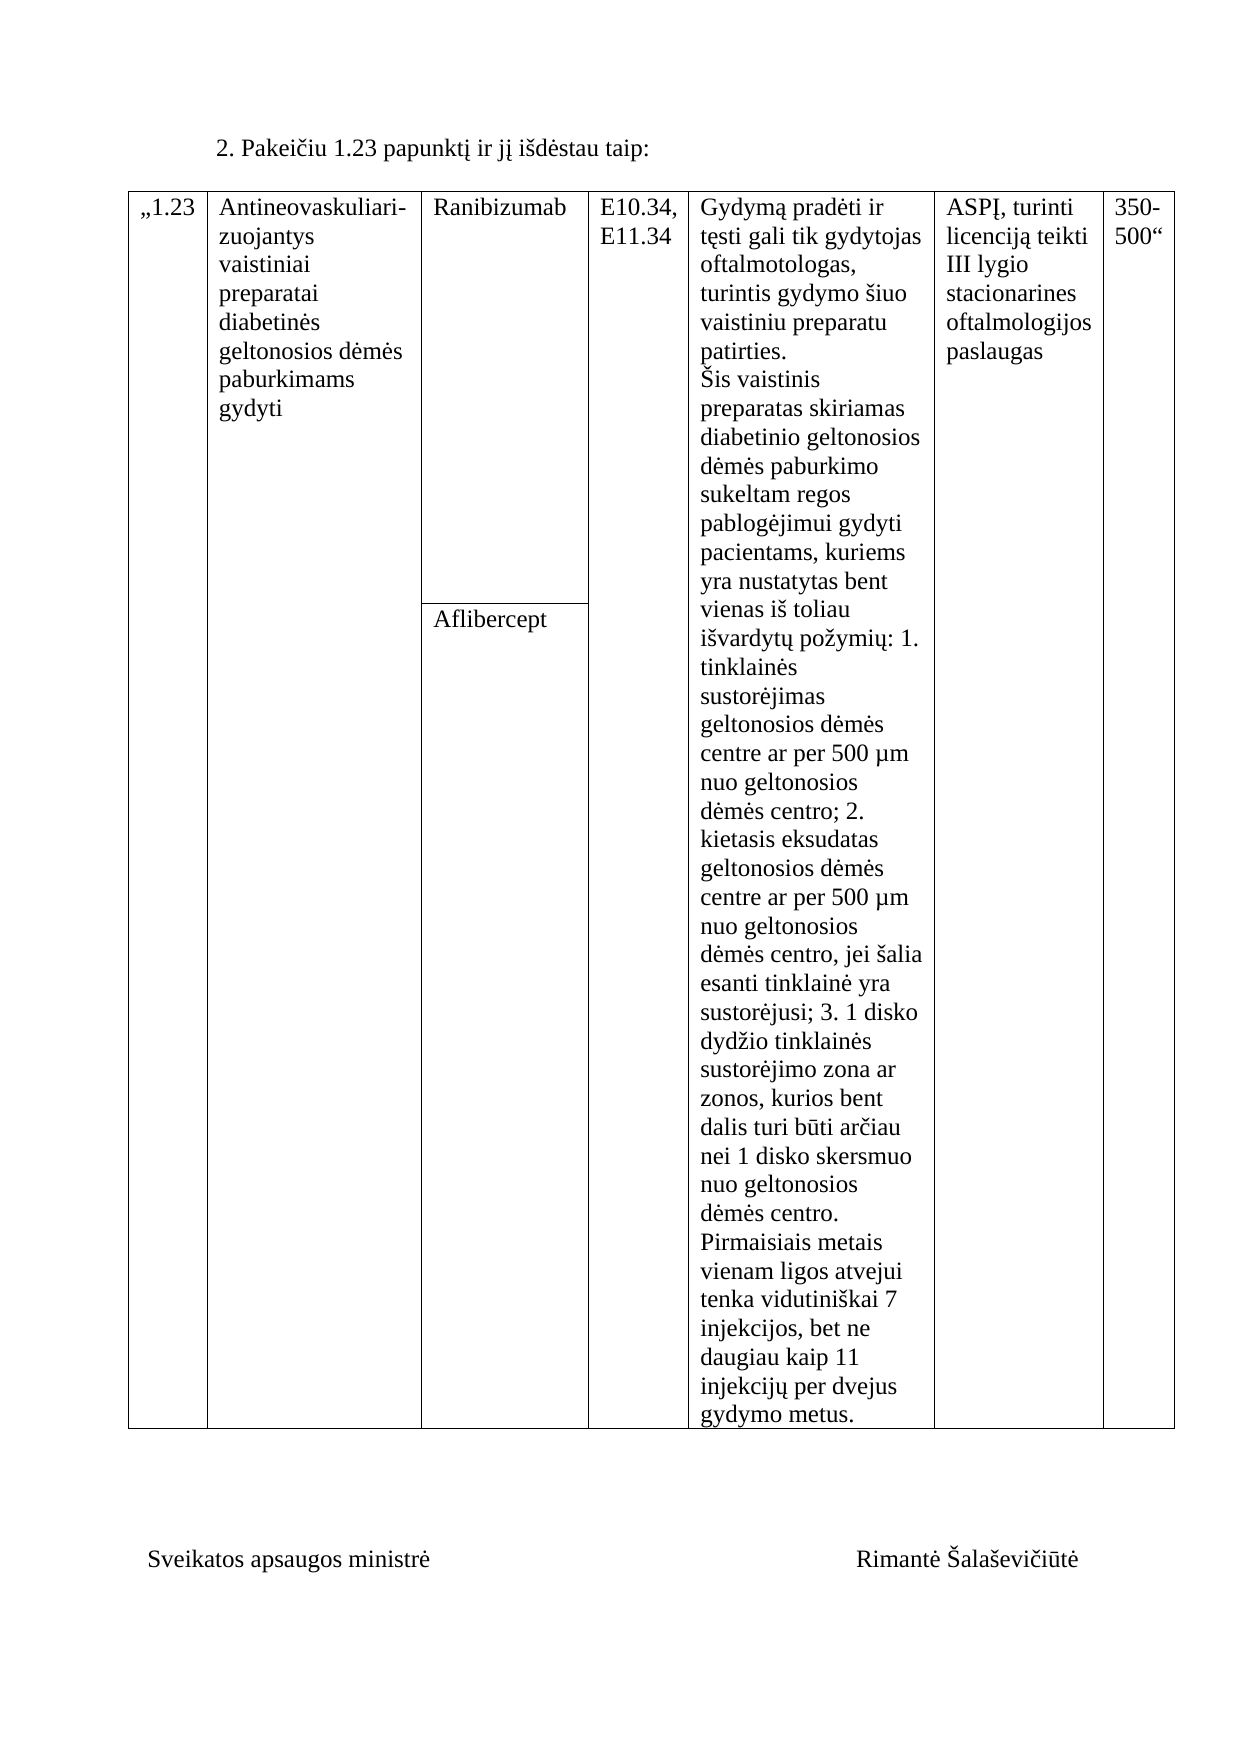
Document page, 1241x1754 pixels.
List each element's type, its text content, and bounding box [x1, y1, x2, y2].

table_header Antineovaskuliari- zuojantys vaistiniai preparatai diabetinės geltonosios dėmės paburkimams gydyti [208, 192, 421, 1428]
text Sveikatos apsaugos ministrė Rimantė Šalaševičiūtė [147, 1544, 1152, 1573]
table_header „1.23 [129, 192, 207, 1428]
table_header Gydymą pradėti ir tęsti gali tik gydytojas oftalmotologas, turintis gydymo šiuo vaistiniu preparatu patirties. Šis vaistinis preparatas skiriamas diabetinio geltonosios dėmės paburkimo sukeltam regos pablogėjimui gydyti pacientams, kuriems yra nustatytas bent vienas iš toliau išvardytų požymių: 1. tinklainės sustorėjimas geltonosios dėmės centre ar per 500 µm nuo geltonosios dėmės centro; 2. kietasis eksudatas geltonosios dėmės centre ar per 500 µm nuo geltonosios dėmės centro, jei šalia esanti tinklainė yra sustorėjusi; 3. 1 disko dydžio tinklainės sustorėjimo zona ar zonos, kurios bent dalis turi būti arčiau nei 1 disko skersmuo nuo geltonosios dėmės centro. Pirmaisiais metais vienam ligos atvejui tenka vidutiniškai 7 injekcijos, bet ne daugiau kaip 11 injekcijų per dvejus gydymo metus. [689, 192, 934, 1428]
table_header Ranibizumab [422, 192, 588, 603]
table_header 350- 500“ [1104, 192, 1174, 1428]
table_cell Aflibercept [422, 604, 588, 1428]
table_header ASPĮ, turinti licenciją teikti III lygio stacionarines oftalmologijos paslaugas [935, 192, 1103, 1428]
table_header E10.34, E11.34 [589, 192, 688, 1428]
text 2. Pakeičiu 1.23 papunktį ir jį išdėstau taip: [147, 133, 1152, 162]
